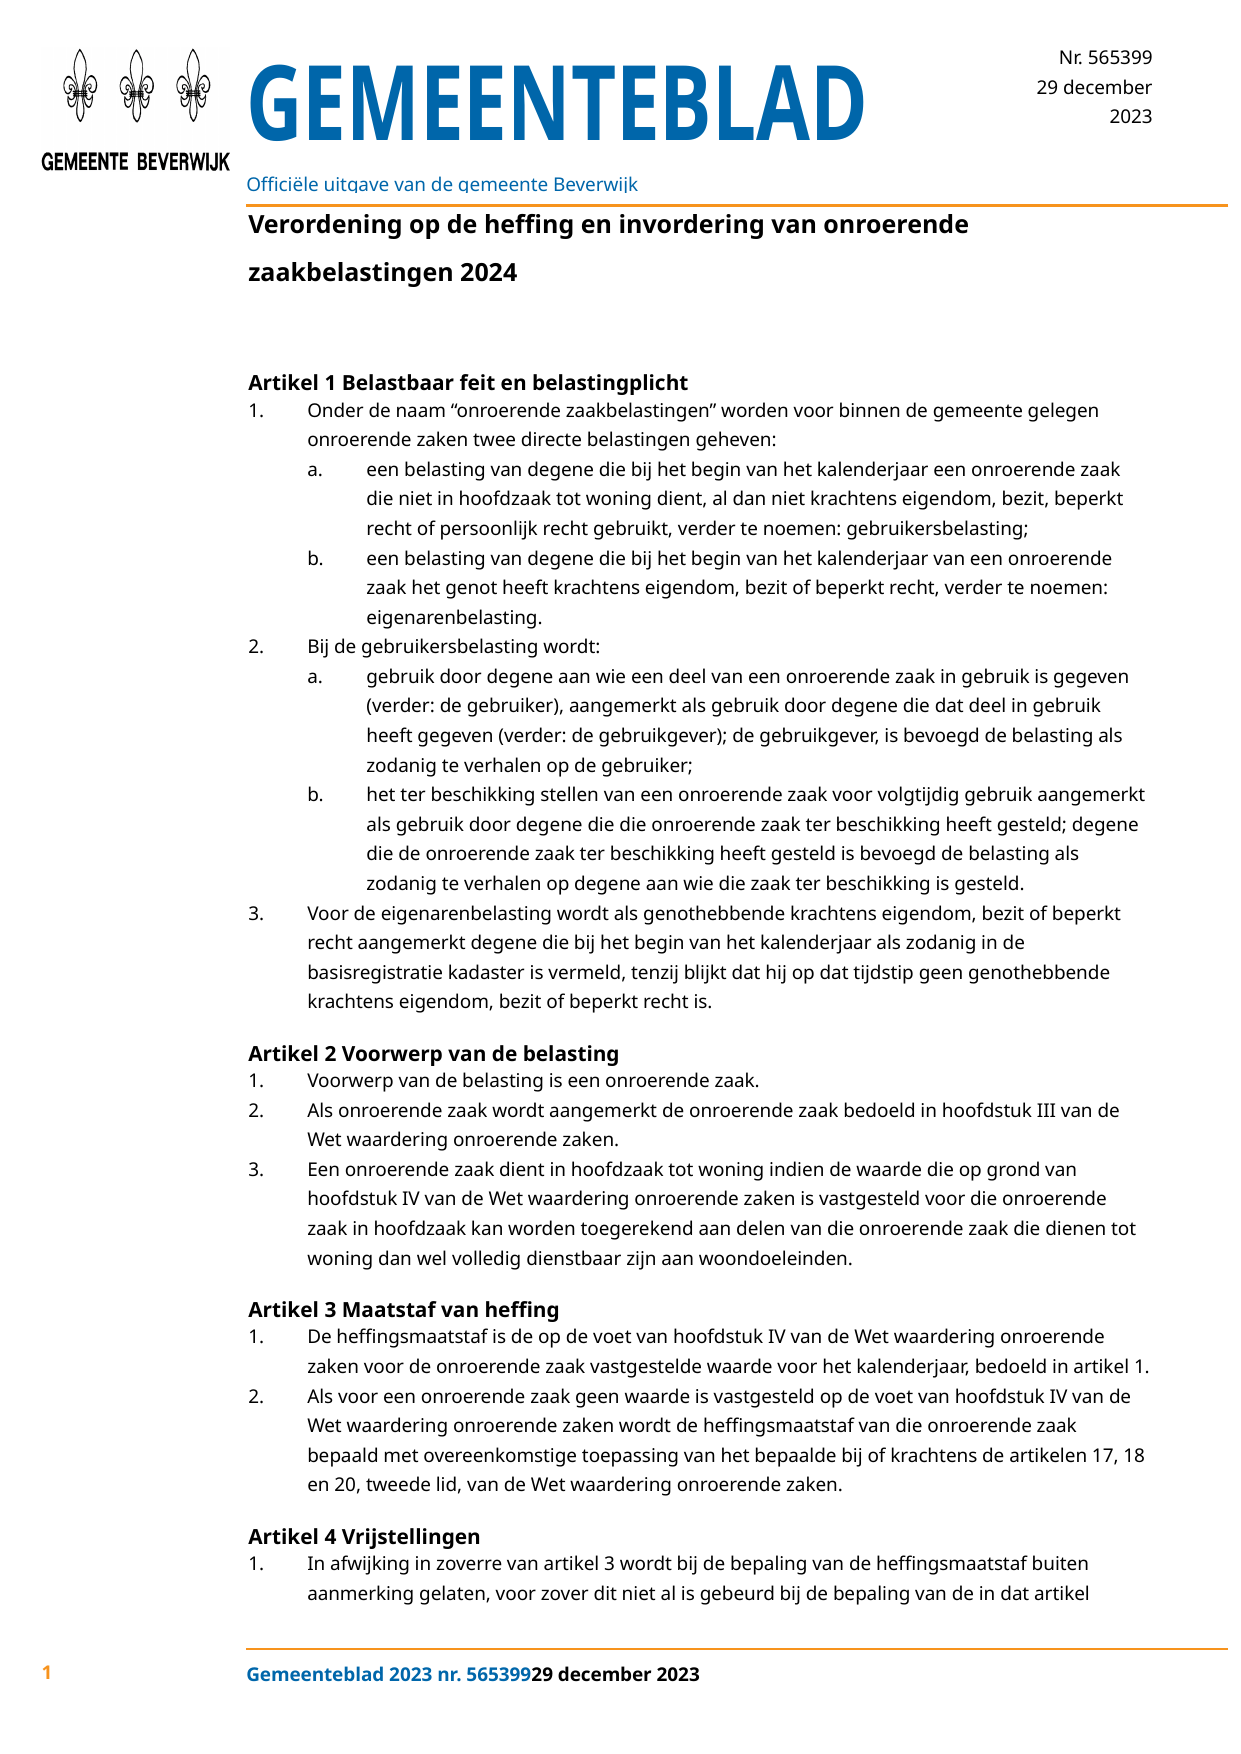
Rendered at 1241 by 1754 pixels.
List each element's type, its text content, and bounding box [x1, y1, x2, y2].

text Artikel 4 Vrijstellingen [248, 1522, 1152, 1550]
list Voor de eigenarenbelasting wordt als genothebbende krachtens eigendom, bezit of beperkt recht aangemerkt degene die bij het begin van het kalenderjaar als zodanig in de basisregistratie kadaster is vermeld, tenzij blijkt dat hij op dat tijdstip geen genothebbende krachtens eigendom, bezit of beperkt recht is. [248, 900, 1152, 1014]
list In afwijking in zoverre van artikel 3 wordt bij de bepaling van de heffingsmaatstaf buiten aanmerking gelaten, voor zover dit niet al is gebeurd bij de bepaling van de in dat artikel [248, 1550, 1152, 1606]
list Voorwerp van de belasting is een onroerende zaak. [248, 1067, 1152, 1093]
text Artikel 3 Maatstaf van heffing [248, 1295, 1152, 1324]
list Onder de naam “onroerende zaakbelastingen” worden voor binnen de gemeente gelegen onroerende zaken twee directe belastingen geheven: [248, 397, 1152, 452]
picture [41, 47, 231, 172]
text Artikel 1 Belastbaar feit en belastingplicht [248, 368, 1152, 397]
text Verordening op de heffing en invordering van onroerende zaakbelastingen 2024 [248, 207, 1152, 288]
text Artikel 2 Voorwerp van de belasting [248, 1039, 1152, 1067]
list het ter beschikking stellen van een onroerende zaak voor volgtijdig gebruik aangemerkt als gebruik door degene die die onroerende zaak ter beschikking heeft gesteld; degene die de onroerende zaak ter beschikking heeft gesteld is bevoegd de belasting als zodanig te verhalen op degene aan wie die zaak ter beschikking is gesteld. [307, 781, 1152, 896]
list De heffingsmaatstaf is de op de voet van hoofdstuk IV van de Wet waardering onroerende zaken voor de onroerende zaak vastgestelde waarde voor het kalenderjaar, bedoeld in artikel 1. [248, 1324, 1152, 1379]
list Bij de gebruikersbelasting wordt: [248, 633, 1152, 659]
list Een onroerende zaak dient in hoofdzaak tot woning indien de waarde die op grond van hoofdstuk IV van de Wet waardering onroerende zaken is vastgesteld voor die onroerende zaak in hoofdzaak kan worden toegerekend aan delen van die onroerende zaak die dienen tot woning dan wel volledig dienstbaar zijn aan woondoeleinden. [248, 1156, 1152, 1271]
list een belasting van degene die bij het begin van het kalenderjaar van een onroerende zaak het genot heeft krachtens eigendom, bezit of beperkt recht, verder te noemen: eigenarenbelasting. [307, 545, 1152, 629]
list Als onroerende zaak wordt aangemerkt de onroerende zaak bedoeld in hoofdstuk III van de Wet waardering onroerende zaken. [248, 1097, 1152, 1152]
list gebruik door degene aan wie een deel van een onroerende zaak in gebruik is gegeven (verder: de gebruiker), aangemerkt als gebruik door degene die dat deel in gebruik heeft gegeven (verder: de gebruikgever); de gebruikgever, is bevoegd de belasting als zodanig te verhalen op de gebruiker; [307, 663, 1152, 777]
list een belasting van degene die bij het begin van het kalenderjaar een onroerende zaak die niet in hoofdzaak tot woning dient, al dan niet krachtens eigendom, bezit, beperkt recht of persoonlijk recht gebruikt, verder te noemen: gebruikersbelasting; [307, 456, 1152, 541]
list Als voor een onroerende zaak geen waarde is vastgesteld op de voet van hoofdstuk IV van de Wet waardering onroerende zaken wordt de heffingsmaatstaf van die onroerende zaak bepaald met overeenkomstige toepassing van het bepaalde bij of krachtens de artikelen 17, 18 en 20, tweede lid, van de Wet waardering onroerende zaken. [248, 1383, 1152, 1497]
